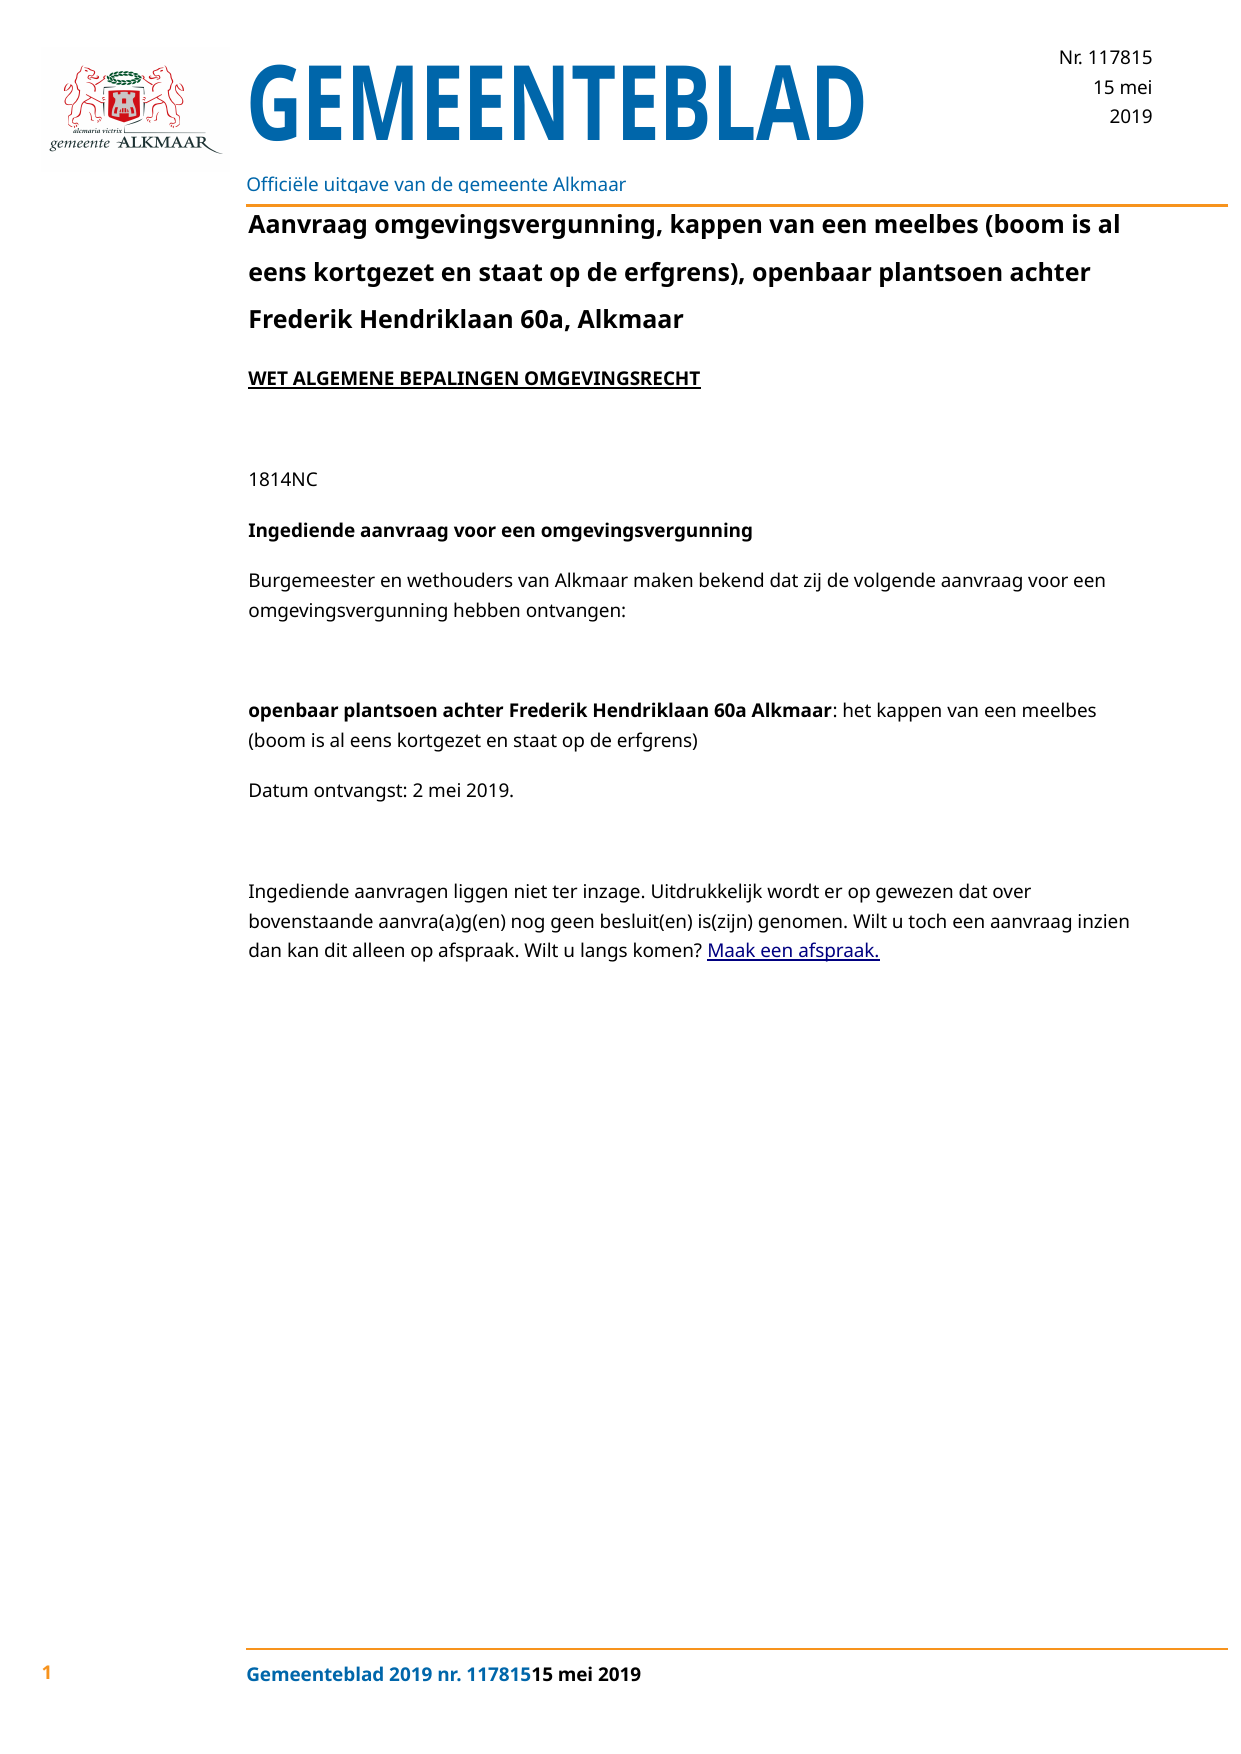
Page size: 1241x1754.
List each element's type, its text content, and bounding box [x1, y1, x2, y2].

text WET ALGEMENE BEPALINGEN OMGEVINGSRECHT [248, 366, 1152, 391]
text Aanvraag omgevingsvergunning, kappen van een meelbes (boom is al eens kortgezet en staat op de erfgrens), openbaar plantsoen achter Frederik Hendriklaan 60a, Alkmaar [248, 207, 1152, 336]
text Ingediende aanvraag voor een omgevingsvergunning [248, 517, 1152, 542]
text Burgemeester en wethouders van Alkmaar maken bekend dat zij de volgende aanvraag voor een omgevingsvergunning hebben ontvangen: [248, 567, 1152, 622]
text openbaar plantsoen achter Frederik Hendriklaan 60a Alkmaar: het kappen van een meelbes (boom is al eens kortgezet en staat op de erfgrens) [248, 698, 1152, 753]
text Datum ontvangst: 2 mei 2019. [248, 778, 1152, 803]
text Ingediende aanvragen liggen niet ter inzage. Uitdrukkelijk wordt er op gewezen dat over bovenstaande aanvra(a)g(en) nog geen besluit(en) is(zijn) genomen. Wilt u toch een aanvraag inzien dan kan dit alleen op afspraak. Wilt u langs komen? Maak een afspraak. [248, 878, 1152, 963]
text 1814NC [248, 466, 1152, 492]
picture [41, 47, 231, 172]
